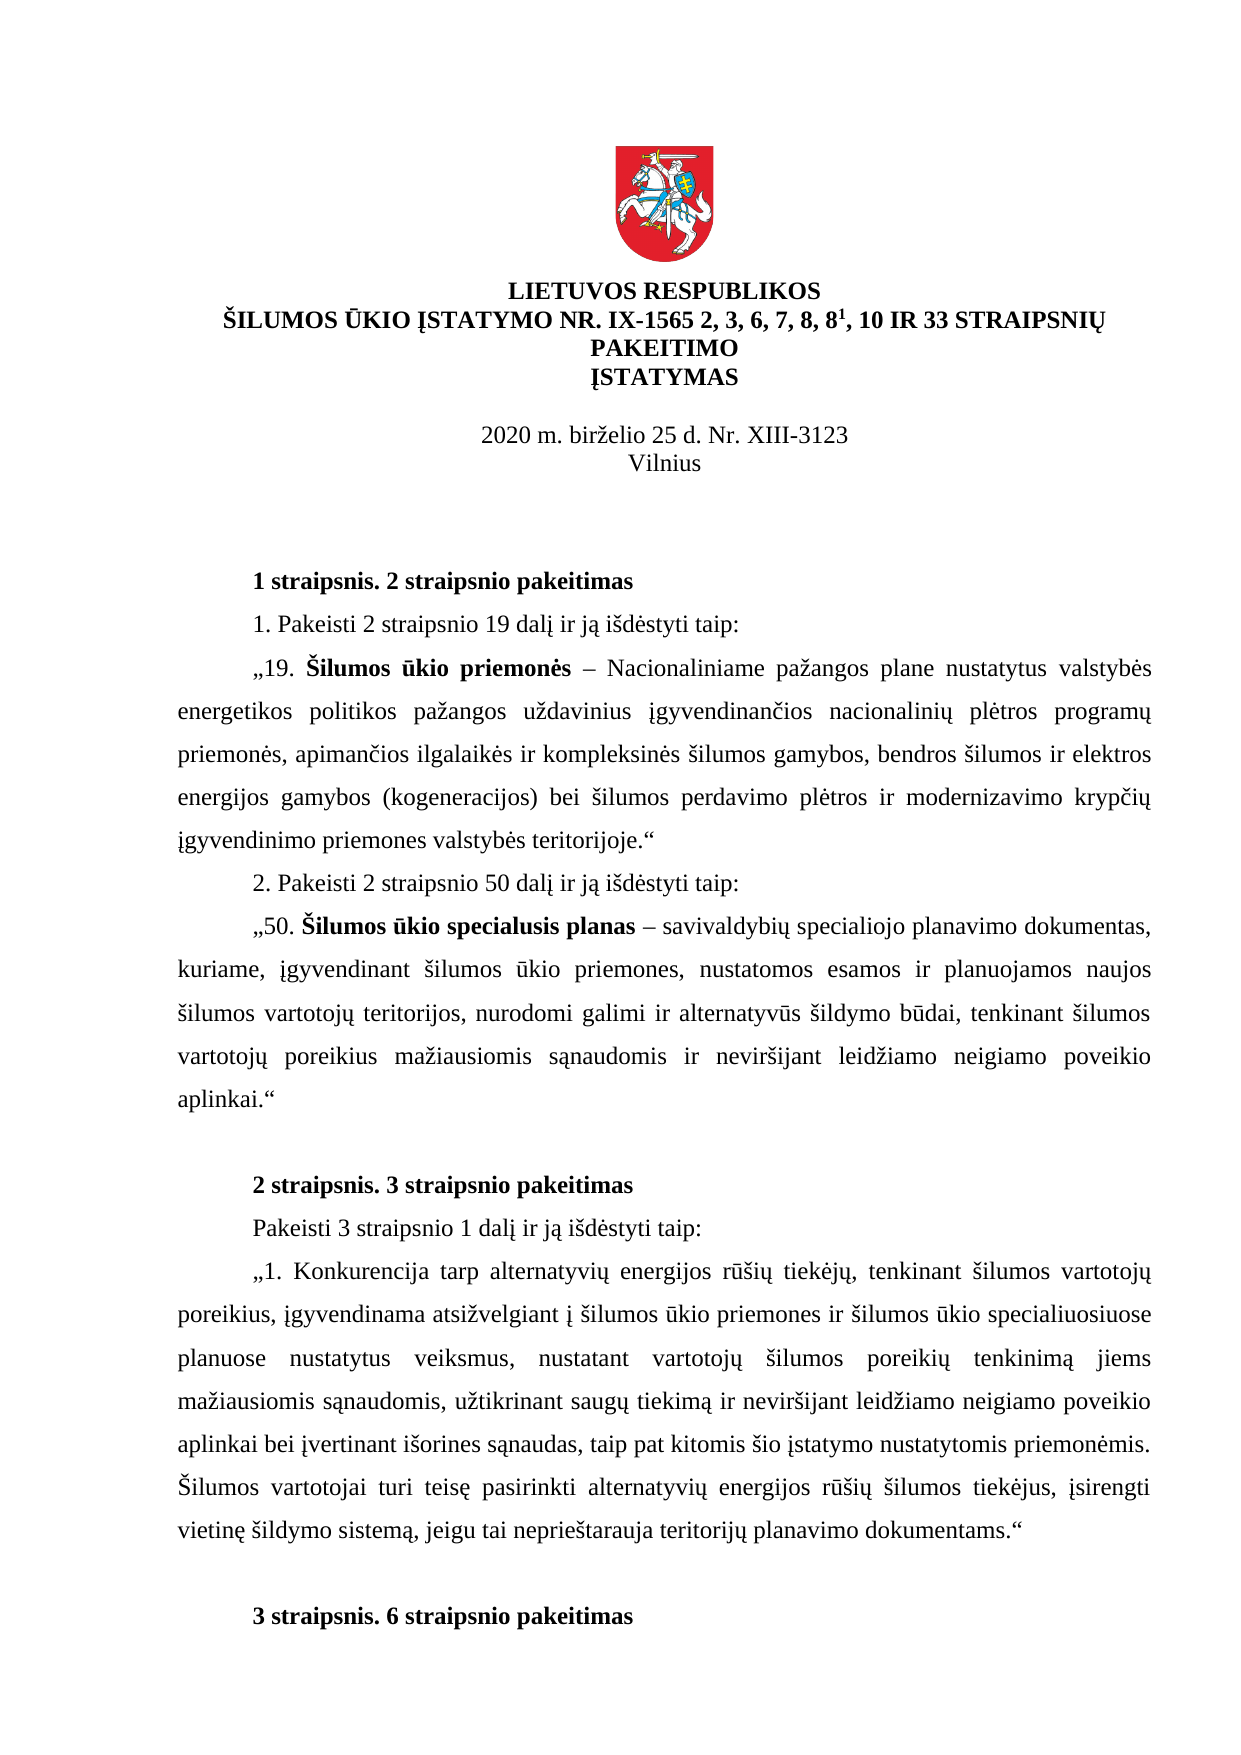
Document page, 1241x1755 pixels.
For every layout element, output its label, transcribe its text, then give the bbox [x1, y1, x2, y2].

text LIETUVOS RESPUBLIKOS [177, 276, 1152, 305]
text 1 straipsnis. 2 straipsnio pakeitimas [177, 566, 1152, 595]
text 3 straipsnis. 6 straipsnio pakeitimas [177, 1601, 1152, 1630]
text „19. Šilumos ūkio priemonės – Nacionaliniame pažangos plane nustatytus valstybės energetikos politikos pažangos uždavinius įgyvendinančios nacionalinių plėtros programų priemonės, apimančios ilgalaikės ir kompleksinės šilumos gamybos, bendros šilumos ir elektros energijos gamybos (kogeneracijos) bei šilumos perdavimo plėtros ir modernizavimo krypčių įgyvendinimo priemones valstybės teritorijoje.“ [177, 653, 1152, 854]
text 2 straipsnis. 3 straipsnio pakeitimas [177, 1170, 1152, 1199]
text 2020 m. birželio 25 d. Nr. XIII-3123 [177, 420, 1152, 448]
text Pakeisti 3 straipsnio 1 dalį ir ją išdėstyti taip: [177, 1213, 1152, 1242]
text ŠILUMOS ŪKIO ĮSTATYMO NR. IX-1565 2, 3, 6, 7, 8, 81, 10 IR 33 STRAIPSNIŲ PAKEITIMO [177, 305, 1152, 362]
text Vilnius [177, 448, 1152, 477]
text „50. Šilumos ūkio specialusis planas – savivaldybių specialiojo planavimo dokumentas, kuriame, įgyvendinant šilumos ūkio priemones, nustatomos esamos ir planuojamos naujos šilumos vartotojų teritorijos, nurodomi galimi ir alternatyvūs šildymo būdai, tenkinant šilumos vartotojų poreikius mažiausiomis sąnaudomis ir neviršijant leidžiamo neigiamo poveikio aplinkai.“ [177, 911, 1152, 1113]
text ĮSTATYMAS [177, 362, 1152, 391]
text 1. Pakeisti 2 straipsnio 19 dalį ir ją išdėstyti taip: [177, 609, 1152, 638]
text „1. Konkurencija tarp alternatyvių energijos rūšių tiekėjų, tenkinant šilumos vartotojų poreikius, įgyvendinama atsižvelgiant į šilumos ūkio priemones ir šilumos ūkio specialiuosiuose planuose nustatytus veiksmus, nustatant vartotojų šilumos poreikių tenkinimą jiems mažiausiomis sąnaudomis, užtikrinant saugų tiekimą ir neviršijant leidžiamo neigiamo poveikio aplinkai bei įvertinant išorines sąnaudas, taip pat kitomis šio įstatymo nustatytomis priemonėmis. Šilumos vartotojai turi teisę pasirinkti alternatyvių energijos rūšių šilumos tiekėjus, įsirengti vietinę šildymo sistemą, jeigu tai neprieštarauja teritorijų planavimo dokumentams.“ [177, 1256, 1152, 1544]
text 2. Pakeisti 2 straipsnio 50 dalį ir ją išdėstyti taip: [177, 868, 1152, 897]
